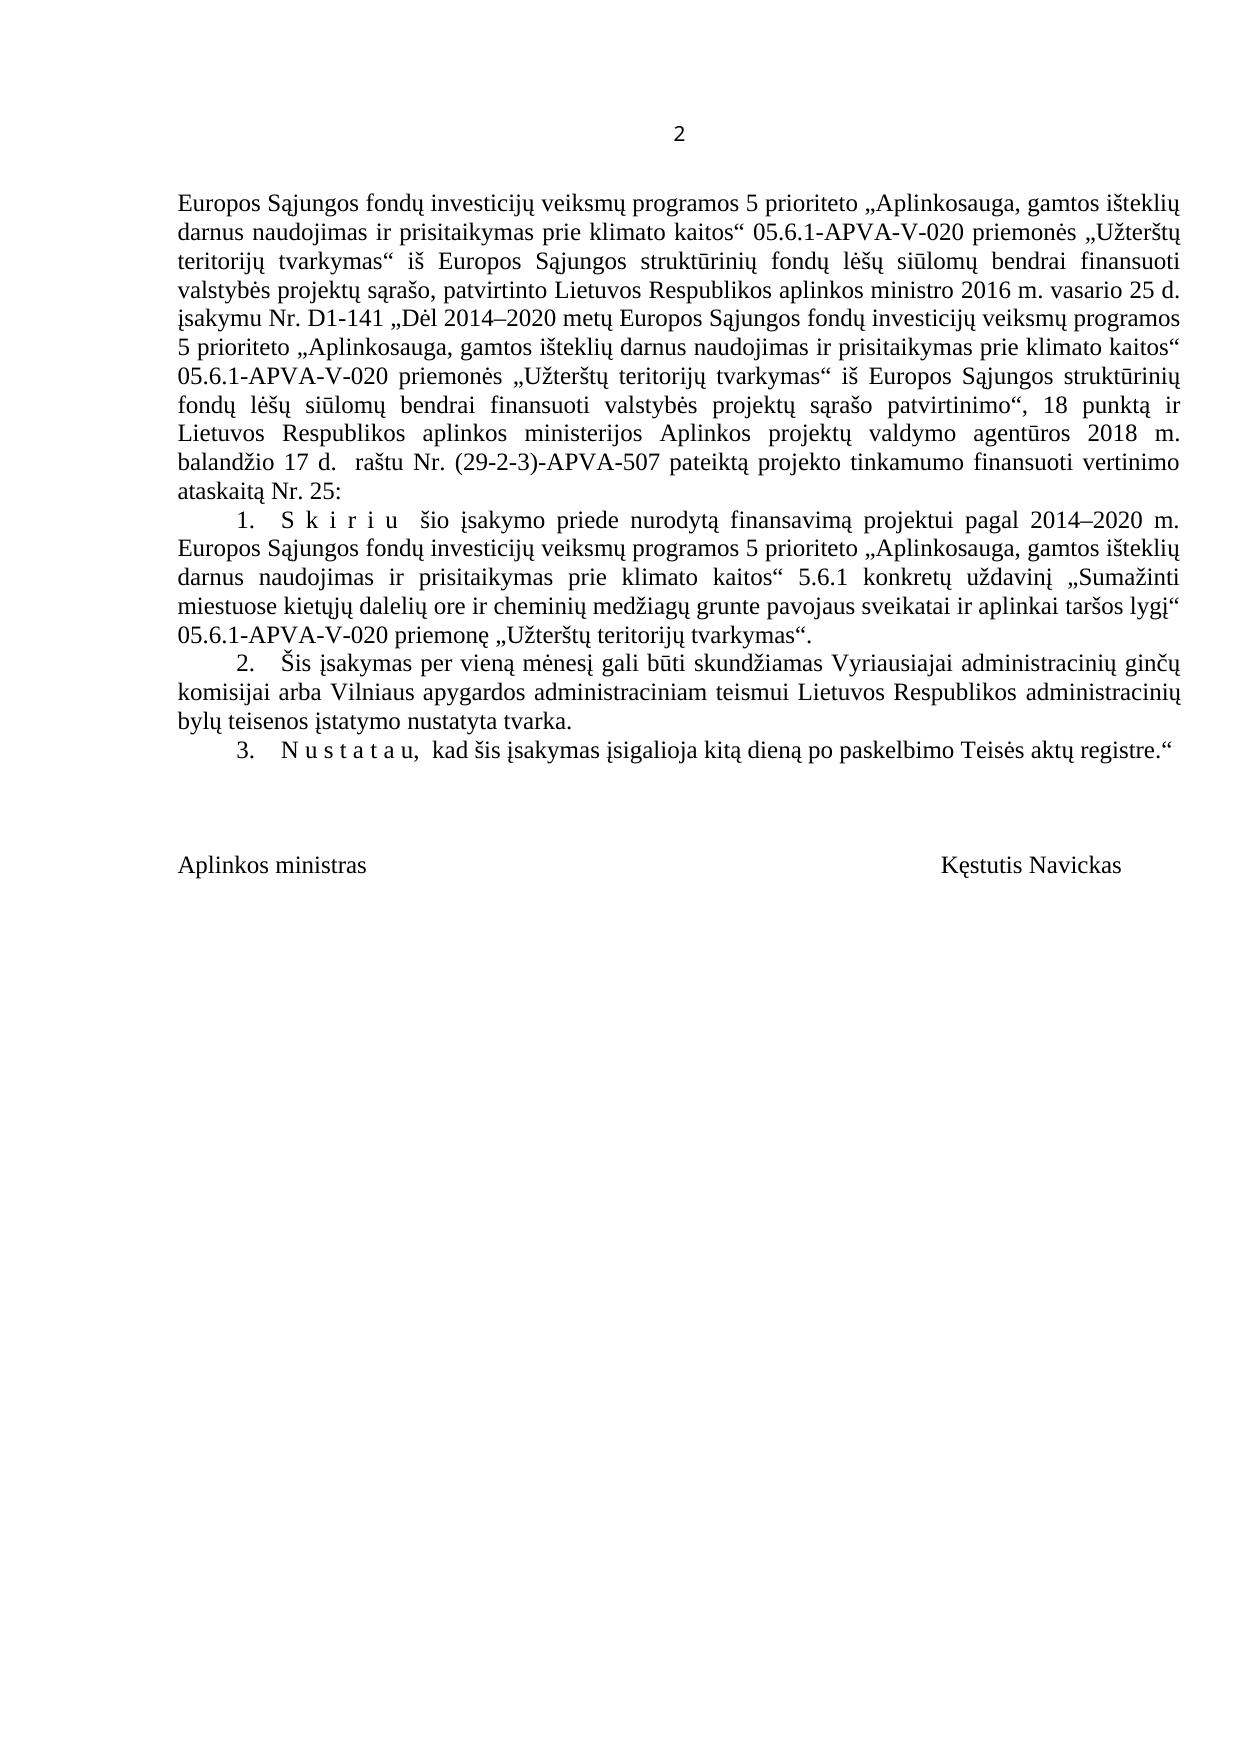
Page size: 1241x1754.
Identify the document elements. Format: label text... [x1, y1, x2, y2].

text 1. S k i r i u šio įsakymo priede nurodytą finansavimą projektui pagal 2014–2020 m. Europos Sąjungos fondų investicijų veiksmų programos 5 prioriteto „Aplinkosauga, gamtos išteklių darnus naudojimas ir prisitaikymas prie klimato kaitos“ 5.6.1 konkretų uždavinį „Sumažinti miestuose kietųjų dalelių ore ir cheminių medžiagų grunte pavojaus sveikatai ir aplinkai taršos lygį“ 05.6.1-APVA-V-020 priemonę „Užterštų teritorijų tvarkymas“. [177, 505, 1181, 648]
text 3. N u s t a t a u, kad šis įsakymas įsigalioja kitą dieną po paskelbimo Teisės aktų registre.“ [236, 735, 1181, 763]
text Europos Sąjungos fondų investicijų veiksmų programos 5 prioriteto „Aplinkosauga, gamtos išteklių darnus naudojimas ir prisitaikymas prie klimato kaitos“ 05.6.1-APVA-V-020 priemonės „Užterštų teritorijų tvarkymas“ iš Europos Sąjungos struktūrinių fondų lėšų siūlomų bendrai finansuoti valstybės projektų sąrašo, patvirtinto Lietuvos Respublikos aplinkos ministro 2016 m. vasario 25 d. įsakymu Nr. D1-141 „Dėl 2014–2020 metų Europos Sąjungos fondų investicijų veiksmų programos 5 prioriteto „Aplinkosauga, gamtos išteklių darnus naudojimas ir prisitaikymas prie klimato kaitos“ 05.6.1-APVA-V-020 priemonės „Užterštų teritorijų tvarkymas“ iš Europos Sąjungos struktūrinių fondų lėšų siūlomų bendrai finansuoti valstybės projektų sąrašo patvirtinimo“, 18 punktą ir Lietuvos Respublikos aplinkos ministerijos Aplinkos projektų valdymo agentūros 2018 m. balandžio 17 d. raštu Nr. (29-2-3)-APVA-507 pateiktą projekto tinkamumo finansuoti vertinimo ataskaitą Nr. 25: [177, 188, 1181, 505]
text 2. Šis įsakymas per vieną mėnesį gali būti skundžiamas Vyriausiajai administracinių ginčų komisijai arba Vilniaus apygardos administraciniam teismui Lietuvos Respublikos administracinių bylų teisenos įstatymo nustatyta tvarka. [177, 648, 1181, 735]
text Aplinkos ministras Kęstutis Navickas [177, 850, 1181, 878]
